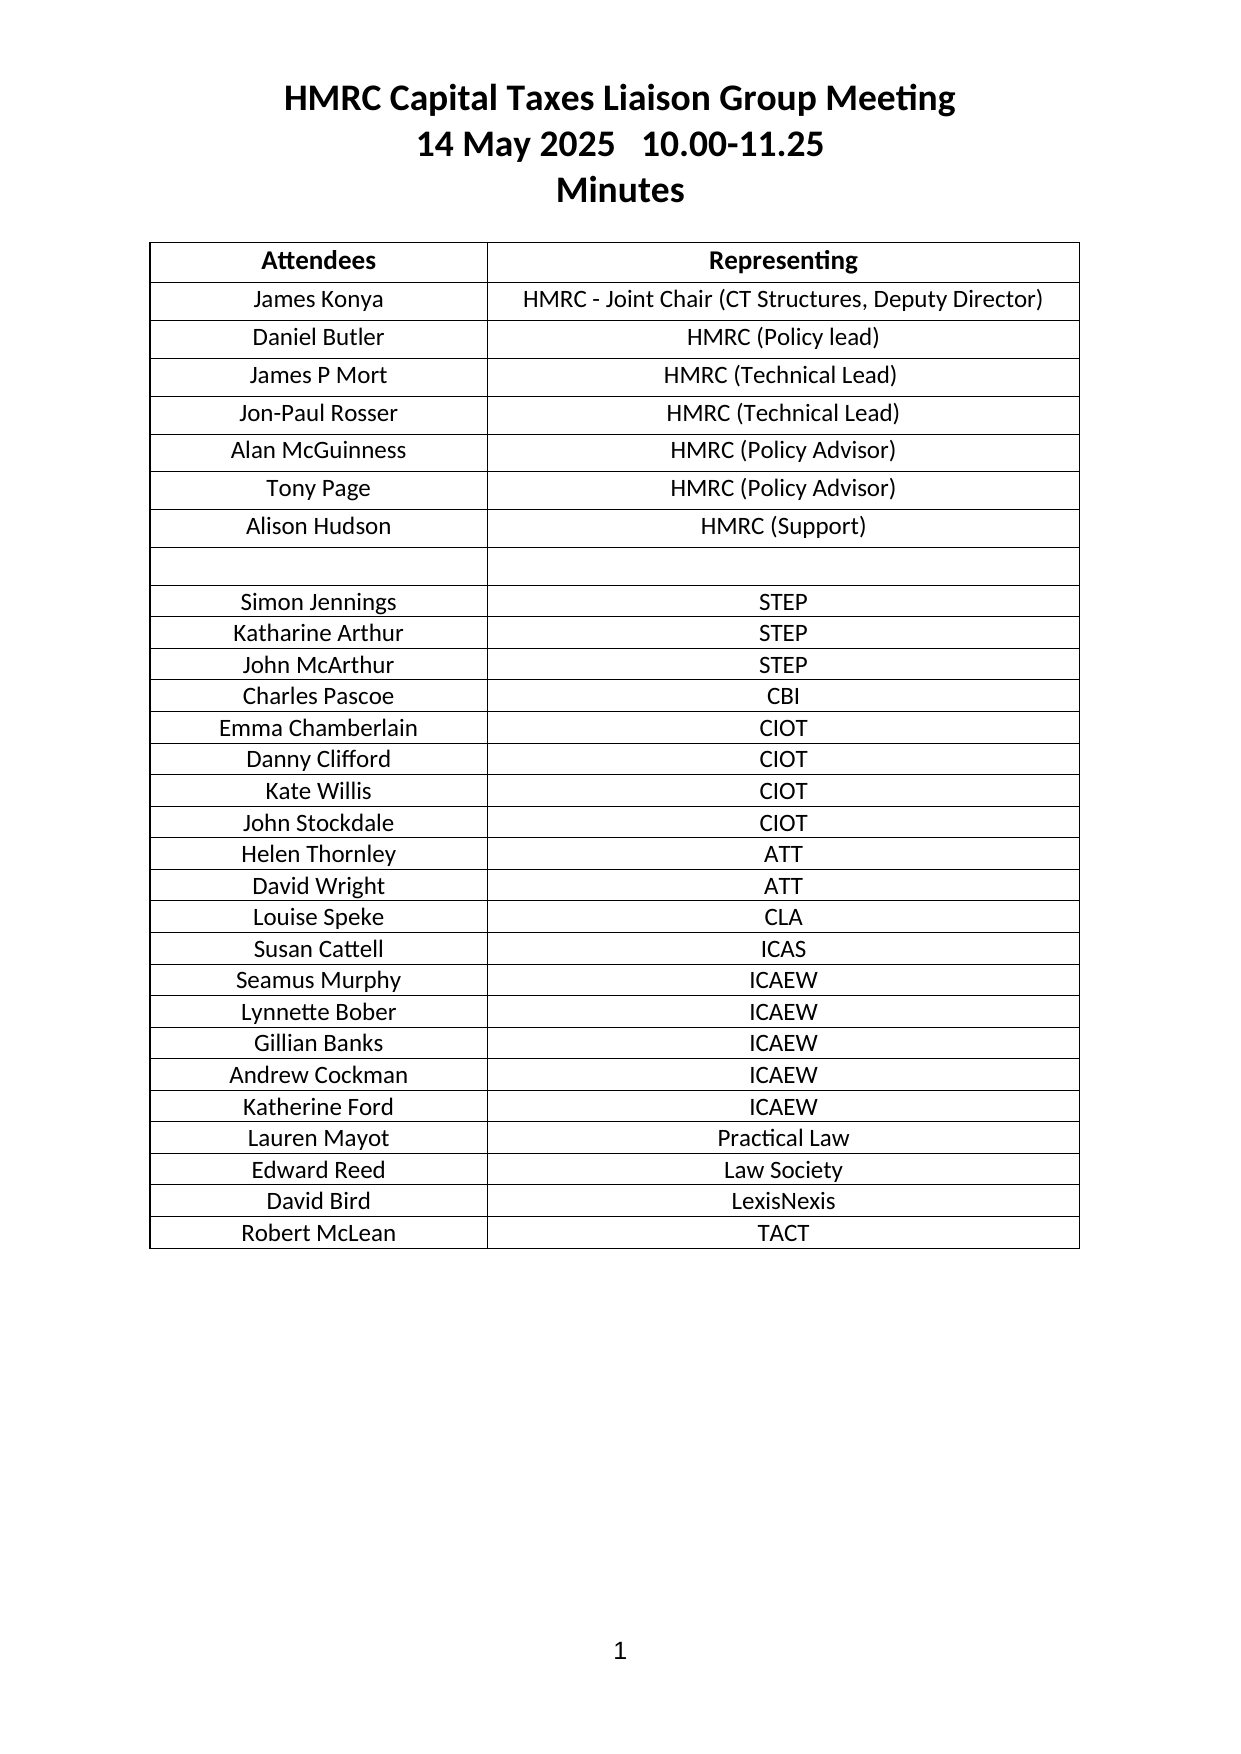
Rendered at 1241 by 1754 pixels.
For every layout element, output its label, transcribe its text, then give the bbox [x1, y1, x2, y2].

table_cell Katharine Arthur [151, 617, 487, 648]
table_cell [488, 548, 1079, 585]
table_cell ICAEW [488, 1059, 1079, 1090]
table_cell Katherine Ford [151, 1091, 487, 1121]
table_cell HMRC (Technical Lead) [488, 359, 1079, 396]
table_cell Law Society [488, 1154, 1079, 1184]
table_cell CIOT [488, 807, 1079, 837]
table_cell Danny Clifford [151, 744, 487, 774]
table_cell James P Mort [151, 359, 487, 396]
table_cell HMRC - Joint Chair (CT Structures, Deputy Director) [488, 283, 1079, 320]
table_cell Emma Chamberlain [151, 712, 487, 742]
table_cell Helen Thornley [151, 838, 487, 869]
table_cell Simon Jennings [151, 586, 487, 616]
text HMRC Capital Taxes Liaison Group Meeting [150, 74, 1090, 120]
table_cell CIOT [488, 744, 1079, 774]
table_cell Alison Hudson [151, 510, 487, 547]
table_cell Alan McGuinness [151, 435, 487, 471]
table_cell Tony Page [151, 472, 487, 509]
table_cell Jon-Paul Rosser [151, 397, 487, 433]
table_cell CLA [488, 901, 1079, 932]
table_cell Edward Reed [151, 1154, 487, 1184]
table_cell James Konya [151, 283, 487, 320]
table_cell ICAEW [488, 965, 1079, 995]
table_cell HMRC (Support) [488, 510, 1079, 547]
table_cell Susan Cattell [151, 933, 487, 963]
table_cell Seamus Murphy [151, 965, 487, 995]
table_cell [151, 548, 487, 585]
table_cell HMRC (Policy lead) [488, 321, 1079, 358]
table_cell CIOT [488, 775, 1079, 806]
table_cell STEP [488, 649, 1079, 679]
table_cell Lynnette Bober [151, 996, 487, 1027]
table_cell HMRC (Policy Advisor) [488, 472, 1079, 509]
table_cell ATT [488, 870, 1079, 900]
table_cell ICAEW [488, 1091, 1079, 1121]
table_cell David Wright [151, 870, 487, 900]
table_cell CIOT [488, 712, 1079, 742]
table_cell Louise Speke [151, 901, 487, 932]
table_header Representing [488, 243, 1079, 282]
table_cell STEP [488, 586, 1079, 616]
table_cell Lauren Mayot [151, 1122, 487, 1153]
table_cell HMRC (Policy Advisor) [488, 435, 1079, 471]
table_cell Daniel Butler [151, 321, 487, 358]
table_cell LexisNexis [488, 1185, 1079, 1216]
subtitle 14 May 2025 10.00-11.25 [150, 120, 1090, 166]
table_cell Kate Willis [151, 775, 487, 806]
table_cell Andrew Cockman [151, 1059, 487, 1090]
table_cell ICAEW [488, 996, 1079, 1027]
table_cell ICAS [488, 933, 1079, 963]
table_cell John McArthur [151, 649, 487, 679]
table_cell TACT [488, 1217, 1079, 1247]
table_cell ICAEW [488, 1028, 1079, 1058]
table_cell John Stockdale [151, 807, 487, 837]
table_cell Charles Pascoe [151, 680, 487, 711]
table_cell Robert McLean [151, 1217, 487, 1247]
table_cell CBI [488, 680, 1079, 711]
table_cell HMRC (Technical Lead) [488, 397, 1079, 433]
table_cell David Bird [151, 1185, 487, 1216]
table_cell ATT [488, 838, 1079, 869]
table_header Attendees [151, 243, 487, 282]
table_cell Gillian Banks [151, 1028, 487, 1058]
table_cell STEP [488, 617, 1079, 648]
table_cell Practical Law [488, 1122, 1079, 1153]
subtitle Minutes [150, 166, 1090, 211]
